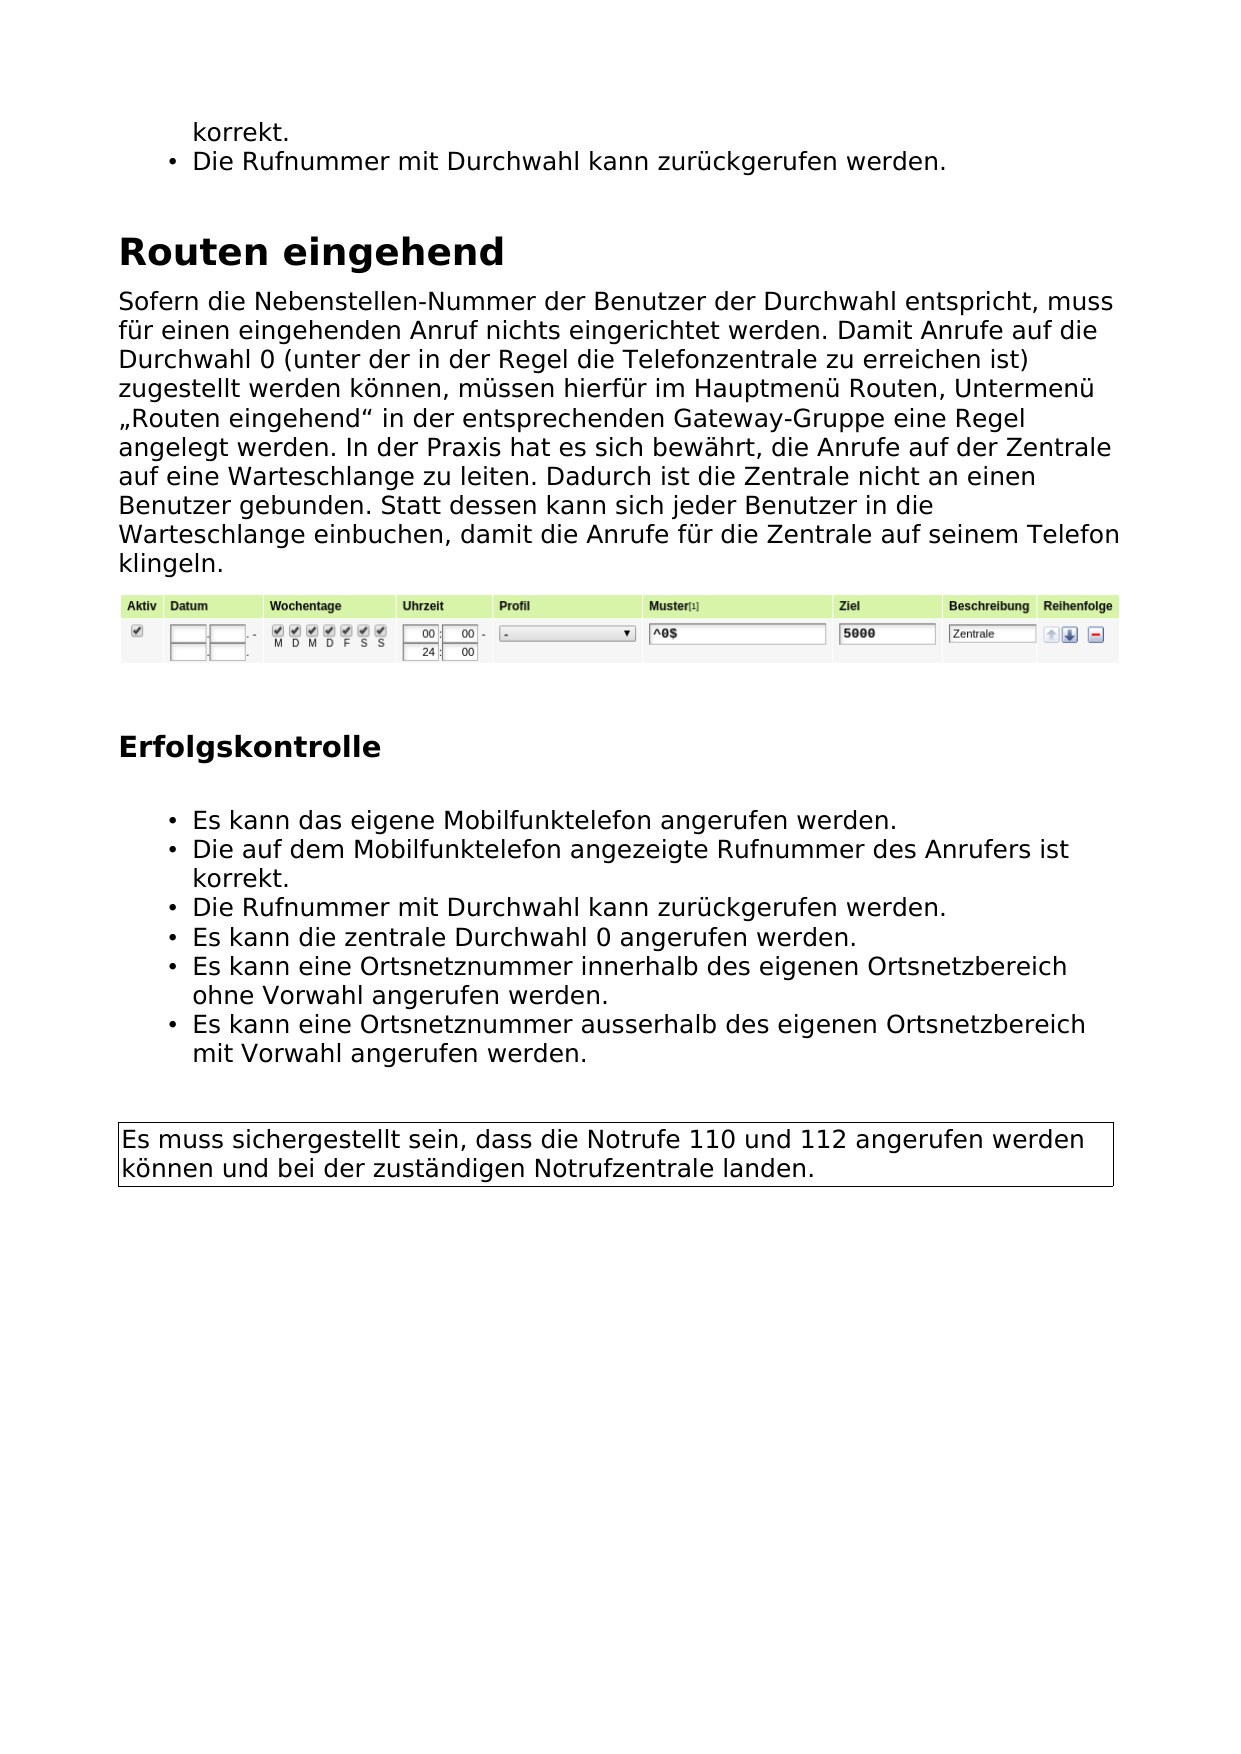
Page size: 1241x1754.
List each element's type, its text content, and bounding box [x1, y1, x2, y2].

list Es kann eine Ortsnetznummer innerhalb des eigenen Ortsnetzbereich ohne Vorwahl angerufen werden. [177, 952, 1122, 1010]
list Die auf dem Mobilfunktelefon angezeigte Rufnummer des Anrufers ist korrekt. [177, 835, 1122, 894]
subtitle Erfolgskontrolle [118, 730, 1122, 764]
subtitle Routen eingehend [118, 231, 1122, 274]
list Die Rufnummer mit Durchwahl kann zurückgerufen werden. [177, 147, 1122, 176]
picture [118, 591, 1123, 664]
list Es kann eine Ortsnetznummer ausserhalb des eigenen Ortsnetzbereich mit Vorwahl angerufen werden. [177, 1010, 1122, 1069]
list korrekt. [177, 118, 1122, 147]
list Es kann das eigene Mobilfunktelefon angerufen werden. [177, 806, 1122, 835]
list Die Rufnummer mit Durchwahl kann zurückgerufen werden. [177, 894, 1122, 923]
text Sofern die Nebenstellen-Nummer der Benutzer der Durchwahl entspricht, muss für einen eingehenden Anruf nichts eingerichtet werden. Damit Anrufe auf die Durchwahl 0 (unter der in der Regel die Telefonzentrale zu erreichen ist) zugestellt werden können, müssen hierfür im Hauptmenü Routen, Untermenü „Routen eingehend“ in der entsprechenden Gateway-Gruppe eine Regel angelegt werden. In der Praxis hat es sich bewährt, die Anrufe auf der Zentrale auf eine Warteschlange zu leiten. Dadurch ist die Zentrale nicht an einen Benutzer gebunden. Statt dessen kann sich jeder Benutzer in die Warteschlange einbuchen, damit die Anrufe für die Zentrale auf seinem Telefon klingeln. [118, 287, 1122, 579]
list Es kann die zentrale Durchwahl 0 angerufen werden. [177, 923, 1122, 952]
table_header Es muss sichergestellt sein, dass die Notrufe 110 und 112 angerufen werden können und bei der zuständigen Notrufzentrale landen. [119, 1123, 1113, 1186]
